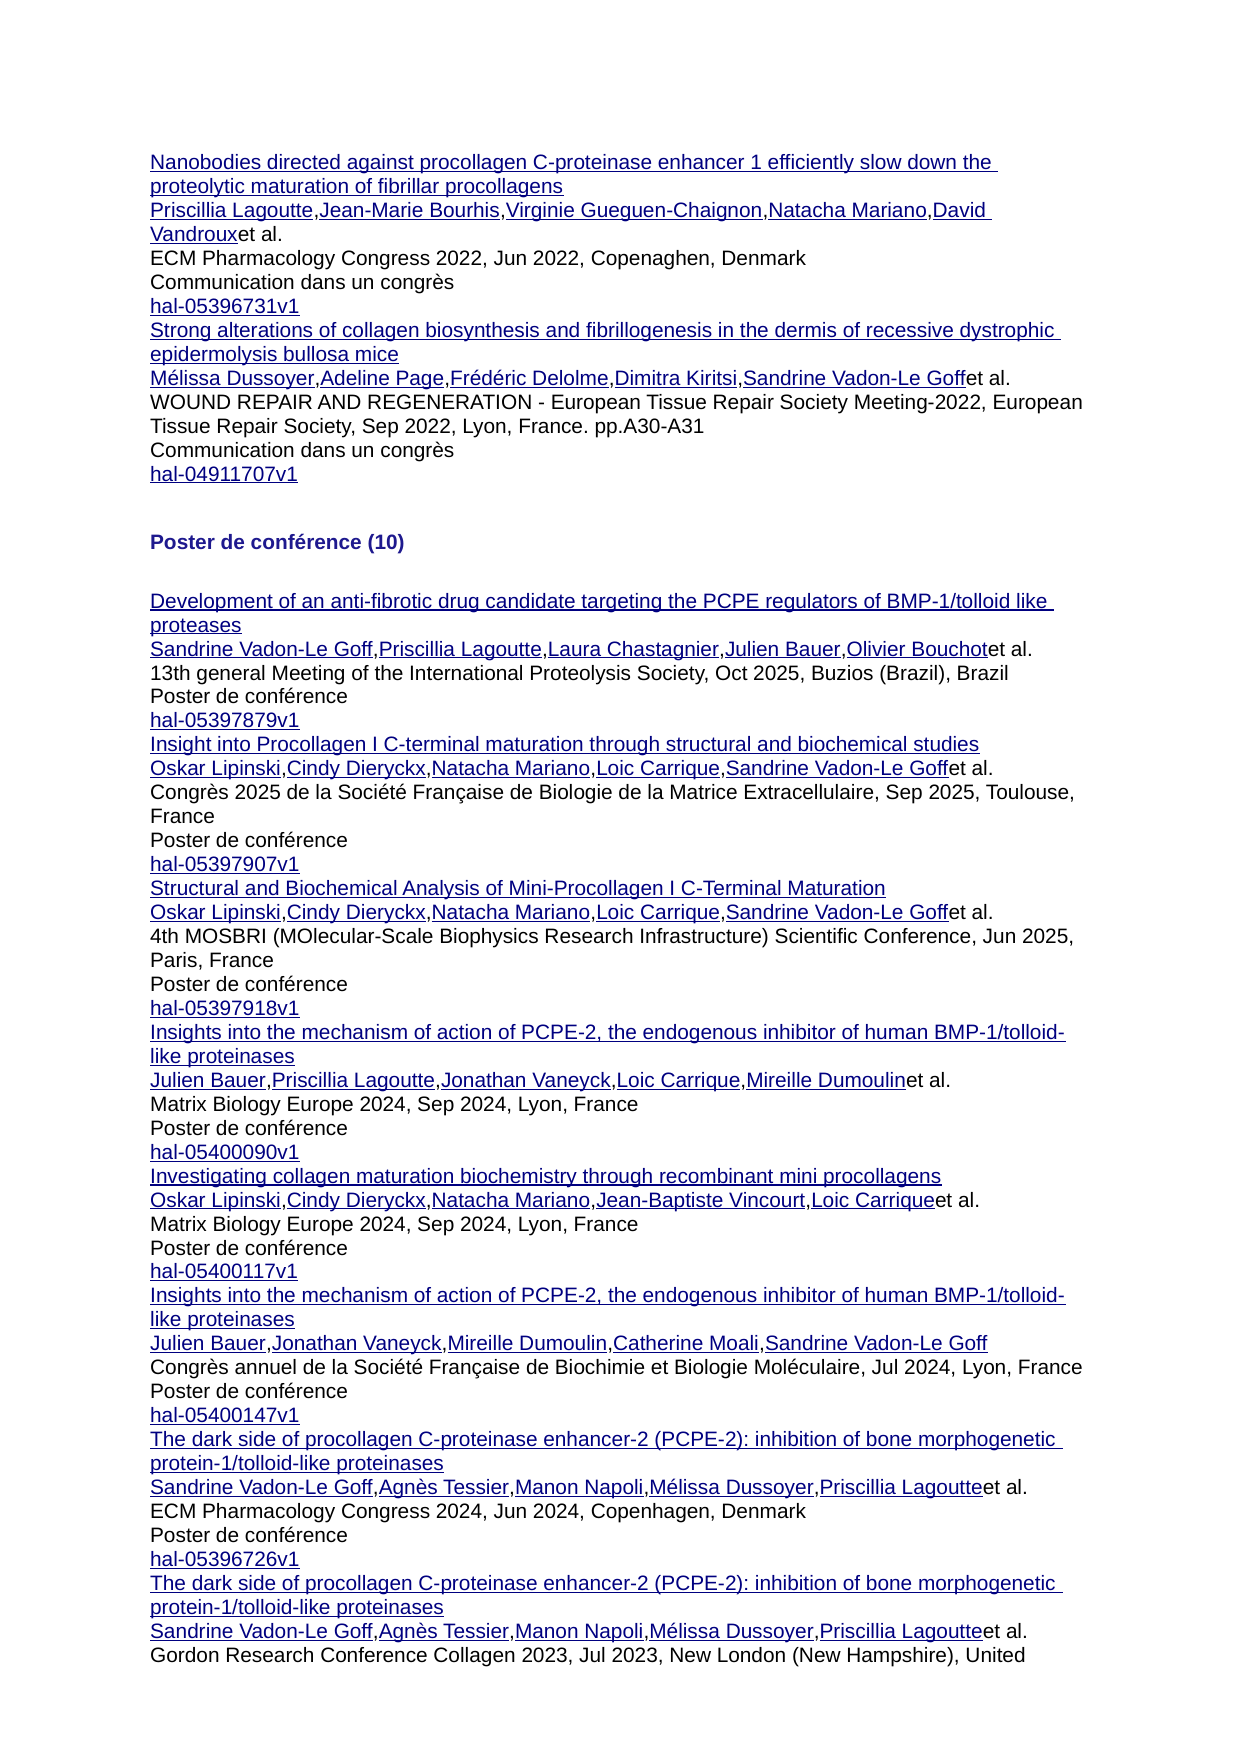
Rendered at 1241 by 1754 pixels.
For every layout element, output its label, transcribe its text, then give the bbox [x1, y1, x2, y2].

table_cell Investigating collagen maturation biochemistry through recombinant mini procollagens Oskar Lipinski,Cindy Dieryckx,Natacha Mariano,Jean-Baptiste Vincourt,Loic Carriqueet al. Matrix Biology Europe 2024, Sep 2024, Lyon, France Poster de conférence hal-05400117v1 [150, 1164, 1090, 1283]
table_cell The dark side of procollagen C-proteinase enhancer-2 (PCPE-2): inhibition of bone morphogenetic protein-1/tolloid-like proteinases Sandrine Vadon-Le Goff,Agnès Tessier,Manon Napoli,Mélissa Dussoyer,Priscillia Lagoutteet al. ECM Pharmacology Congress 2024, Jun 2024, Copenhagen, Denmark Poster de conférence hal-05396726v1 [150, 1427, 1090, 1571]
table_header Development of an anti-fibrotic drug candidate targeting the PCPE regulators of BMP-1/tolloid like proteases Sandrine Vadon-Le Goff,Priscillia Lagoutte,Laura Chastagnier,Julien Bauer,Olivier Bouchotet al. 13th general Meeting of the International Proteolysis Society, Oct 2025, Buzios (Brazil), Brazil Poster de conférence hal-05397879v1 [150, 589, 1090, 732]
table_cell The dark side of procollagen C-proteinase enhancer-2 (PCPE-2): inhibition of bone morphogenetic protein-1/tolloid-like proteinases Sandrine Vadon-Le Goff,Agnès Tessier,Manon Napoli,Mélissa Dussoyer,Priscillia Lagoutteet al. Gordon Research Conference Collagen 2023, Jul 2023, New London (New Hampshire), United [150, 1571, 1090, 1667]
table_cell Nanobodies directed against procollagen C-proteinase enhancer 1 efficiently slow down the proteolytic maturation of fibrillar procollagens Priscillia Lagoutte,Jean-Marie Bourhis,Virginie Gueguen-Chaignon,Natacha Mariano,David Vandrouxet al. ECM Pharmacology Congress 2022, Jun 2022, Copenaghen, Denmark Communication dans un congrès hal-05396731v1 [150, 150, 1090, 318]
table_cell Structural and Biochemical Analysis of Mini-Procollagen I C-Terminal Maturation Oskar Lipinski,Cindy Dieryckx,Natacha Mariano,Loic Carrique,Sandrine Vadon-Le Goffet al. 4th MOSBRI (MOlecular-Scale Biophysics Research Infrastructure) Scientific Conference, Jun 2025, Paris, France Poster de conférence hal-05397918v1 [150, 876, 1090, 1020]
table_cell Insights into the mechanism of action of PCPE-2, the endogenous inhibitor of human BMP-1/tolloid-like proteinases Julien Bauer,Priscillia Lagoutte,Jonathan Vaneyck,Loic Carrique,Mireille Dumoulinet al. Matrix Biology Europe 2024, Sep 2024, Lyon, France Poster de conférence hal-05400090v1 [150, 1020, 1090, 1163]
table_cell Insight into Procollagen I C-terminal maturation through structural and biochemical studies Oskar Lipinski,Cindy Dieryckx,Natacha Mariano,Loic Carrique,Sandrine Vadon-Le Goffet al. Congrès 2025 de la Société Française de Biologie de la Matrice Extracellulaire, Sep 2025, Toulouse, France Poster de conférence hal-05397907v1 [150, 732, 1090, 876]
table_cell Strong alterations of collagen biosynthesis and fibrillogenesis in the dermis of recessive dystrophic epidermolysis bullosa mice Mélissa Dussoyer,Adeline Page,Frédéric Delolme,Dimitra Kiritsi,Sandrine Vadon-Le Goffet al. WOUND REPAIR AND REGENERATION - European Tissue Repair Society Meeting-2022, European Tissue Repair Society, Sep 2022, Lyon, France. pp.A30-A31 Communication dans un congrès hal-04911707v1 [150, 318, 1090, 485]
table_cell Insights into the mechanism of action of PCPE-2, the endogenous inhibitor of human BMP-1/tolloid-like proteinases Julien Bauer,Jonathan Vaneyck,Mireille Dumoulin,Catherine Moali,Sandrine Vadon-Le Goff Congrès annuel de la Société Française de Biochimie et Biologie Moléculaire, Jul 2024, Lyon, France Poster de conférence hal-05400147v1 [150, 1283, 1090, 1427]
subtitle Poster de conférence (10) [150, 530, 1090, 554]
